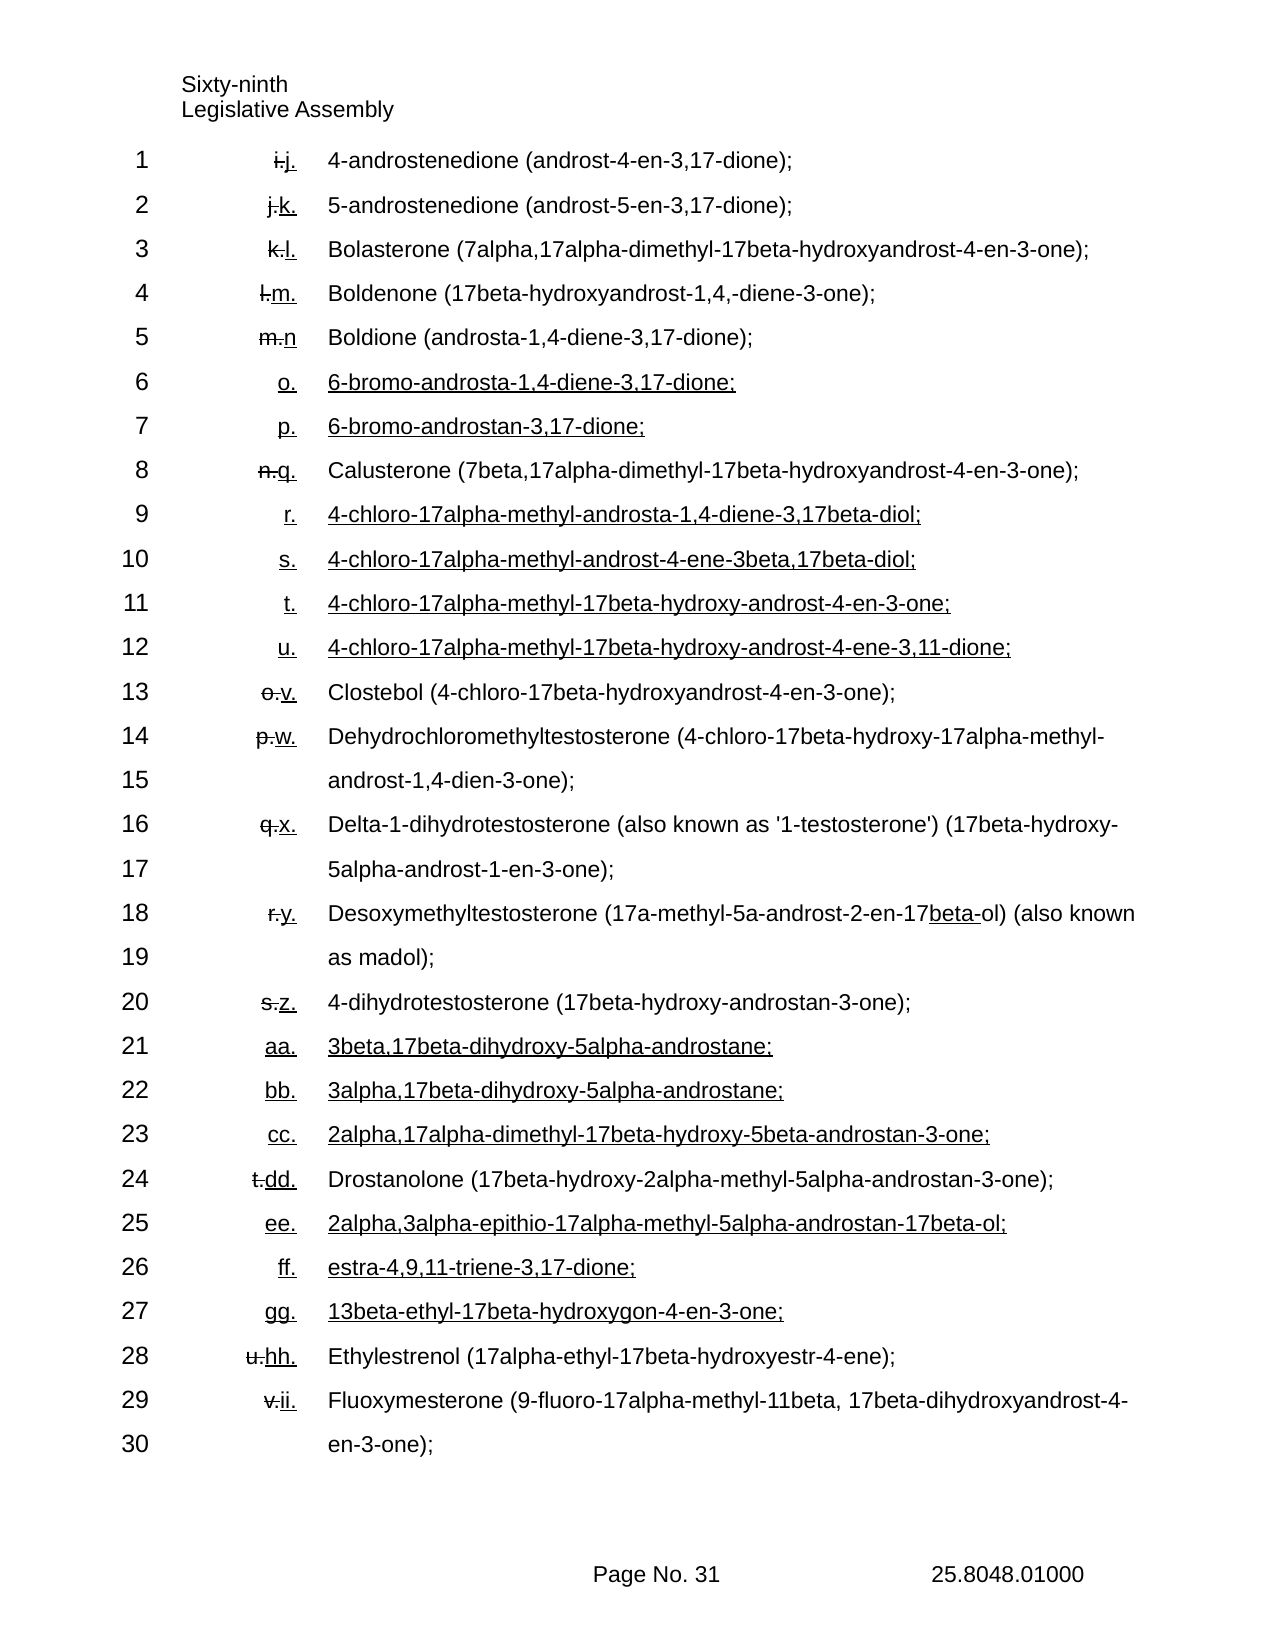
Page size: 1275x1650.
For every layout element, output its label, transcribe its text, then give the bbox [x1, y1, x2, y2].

text gg. 13beta-ethyl-17beta-hydroxygon-4-en-3-one; [181, 1284, 1154, 1329]
text r. 4-chloro-17alpha-methyl-androsta-1,4-diene-3,17beta-diol; [181, 487, 1154, 532]
text ff. estra-4,9,11-triene-3,17-dione; [181, 1240, 1154, 1284]
text r.y. Desoxymethyltestosterone (17a-methyl-5a-androst-2-en-17beta-ol) (also known as madol); [181, 886, 1154, 974]
text cc. 2alpha,17alpha-dimethyl-17beta-hydroxy-5beta-androstan-3-one; [181, 1107, 1154, 1152]
text j.k. 5-androstenedione (androst-5-en-3,17-dione); [181, 178, 1154, 222]
text v.ii. Fluoxymesterone (9-fluoro-17alpha-methyl-11beta, 17beta-dihydroxyandrost-4-en-3-one); [181, 1373, 1154, 1461]
text u.hh. Ethylestrenol (17alpha-ethyl-17beta-hydroxyestr-4-ene); [181, 1329, 1154, 1373]
text s. 4-chloro-17alpha-methyl-androst-4-ene-3beta,17beta-diol; [181, 532, 1154, 576]
text m.n Boldione (androsta-1,4-diene-3,17-dione); [181, 310, 1154, 355]
text o. 6-bromo-androsta-1,4-diene-3,17-dione; [181, 355, 1154, 399]
text t.dd. Drostanolone (17beta-hydroxy-2alpha-methyl-5alpha-androstan-3-one); [181, 1152, 1154, 1196]
text t. 4-chloro-17alpha-methyl-17beta-hydroxy-androst-4-en-3-one; [181, 576, 1154, 620]
text aa. 3beta,17beta-dihydroxy-5alpha-androstane; [181, 1019, 1154, 1063]
text u. 4-chloro-17alpha-methyl-17beta-hydroxy-androst-4-ene-3,11-dione; [181, 620, 1154, 664]
text ee. 2alpha,3alpha-epithio-17alpha-methyl-5alpha-androstan-17beta-ol; [181, 1196, 1154, 1240]
text n.q. Calusterone (7beta,17alpha-dimethyl-17beta-hydroxyandrost-4-en-3-one); [181, 443, 1154, 487]
text q.x. Delta-1-dihydrotestosterone (also known as '1-testosterone') (17beta-hydroxy-5alpha-androst-1-en-3-one); [181, 797, 1154, 886]
text o.v. Clostebol (4-chloro-17beta-hydroxyandrost-4-en-3-one); [181, 664, 1154, 709]
text l.m. Boldenone (17beta-hydroxyandrost-1,4,-diene-3-one); [181, 266, 1154, 310]
text p.w. Dehydrochloromethyltestosterone (4-chloro-17beta-hydroxy-17alpha-methyl-androst-1,4-dien-3-one); [181, 709, 1154, 797]
text k.l. Bolasterone (7alpha,17alpha-dimethyl-17beta-hydroxyandrost-4-en-3-one); [181, 222, 1154, 266]
text i.j. 4-androstenedione (androst-4-en-3,17-dione); [181, 133, 1154, 178]
text p. 6-bromo-androstan-3,17-dione; [181, 399, 1154, 443]
text bb. 3alpha,17beta-dihydroxy-5alpha-androstane; [181, 1063, 1154, 1107]
text s.z. 4-dihydrotestosterone (17beta-hydroxy-androstan-3-one); [181, 974, 1154, 1019]
